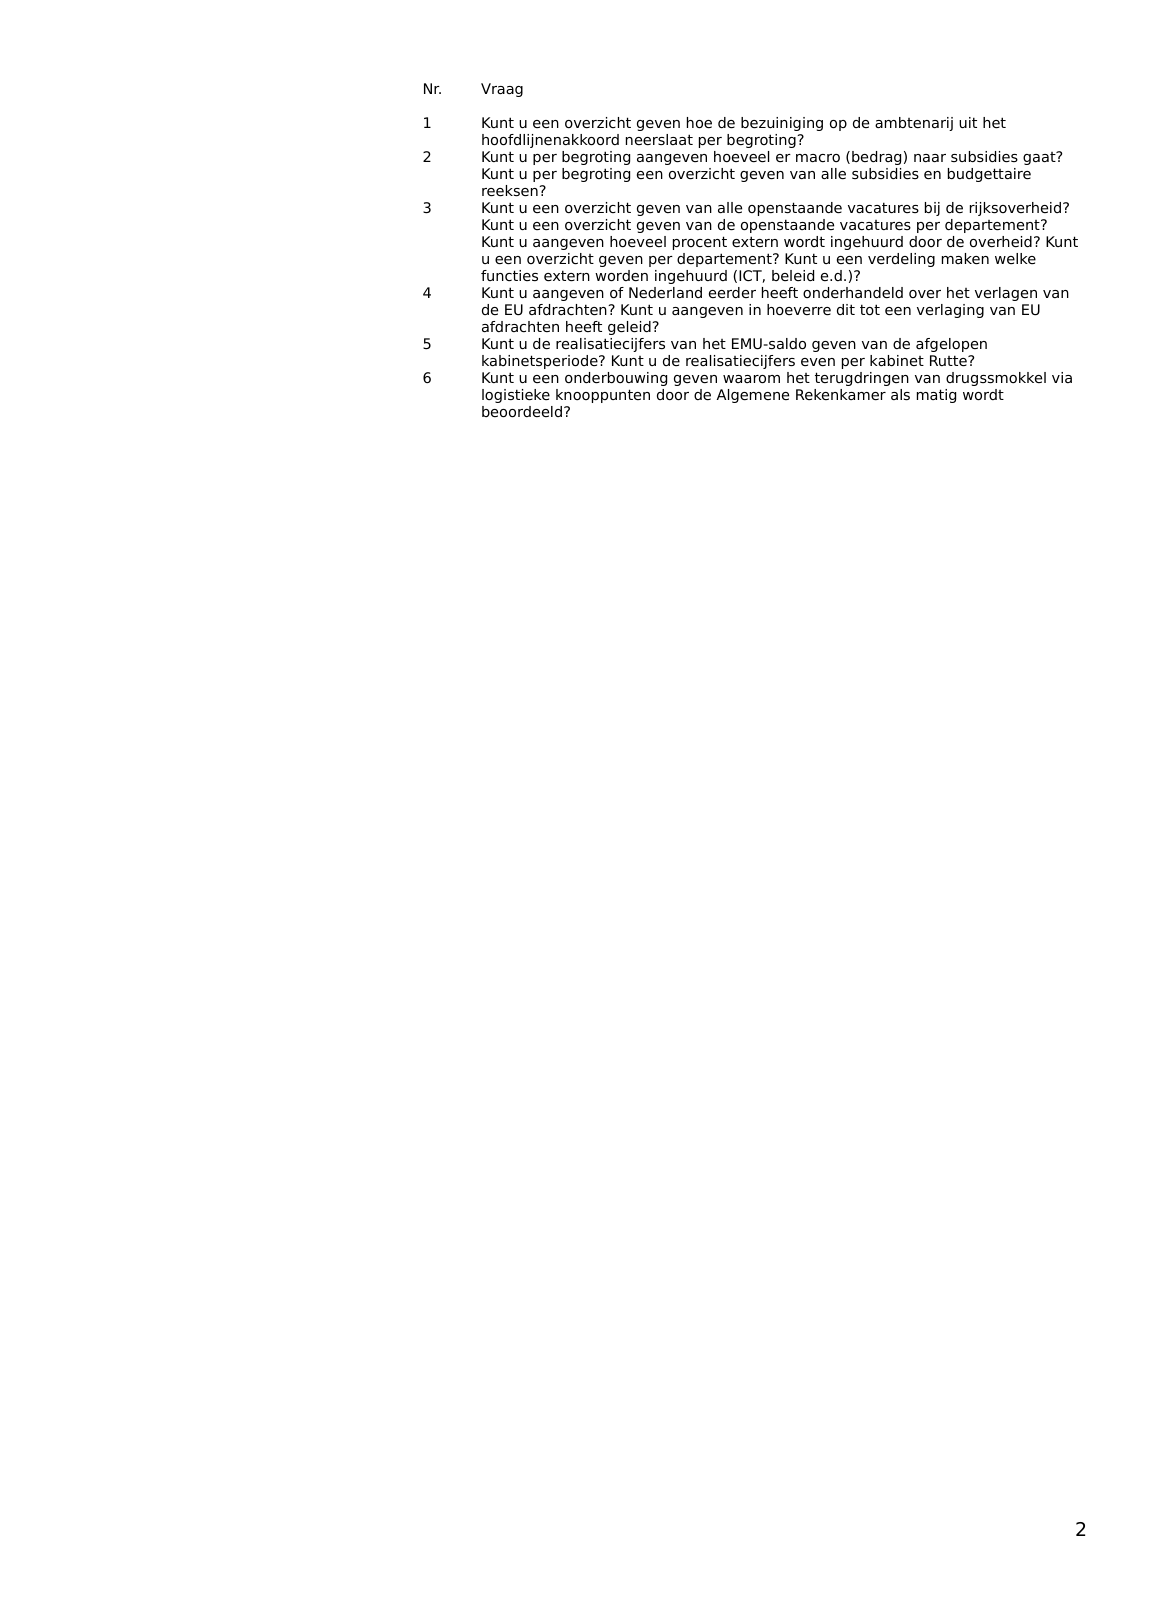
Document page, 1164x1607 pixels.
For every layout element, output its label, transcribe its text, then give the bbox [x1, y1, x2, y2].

table_cell 1 [422, 115, 475, 149]
table_cell 5 [422, 336, 475, 369]
table_header Nr. [422, 81, 475, 98]
table_cell 2 [422, 149, 475, 200]
table_cell [422, 98, 475, 115]
table_header Vraag [475, 81, 1087, 98]
table_cell 6 [422, 370, 475, 421]
table_cell Kunt u een onderbouwing geven waarom het terugdringen van drugssmokkel via logistieke knooppunten door de Algemene Rekenkamer als matig wordt beoordeeld? [475, 370, 1087, 421]
table_cell Kunt u de realisatiecijfers van het EMU-saldo geven van de afgelopen kabinetsperiode? Kunt u de realisatiecijfers even per kabinet Rutte? [475, 336, 1087, 369]
table_cell Kunt u een overzicht geven van alle openstaande vacatures bij de rijksoverheid? Kunt u een overzicht geven van de openstaande vacatures per departement? Kunt u aangeven hoeveel procent extern wordt ingehuurd door de overheid? Kunt u een overzicht geven per departement? Kunt u een verdeling maken welke functies extern worden ingehuurd (ICT, beleid e.d.)? [475, 200, 1087, 285]
table_cell 3 [422, 200, 475, 285]
table_cell Kunt u aangeven of Nederland eerder heeft onderhandeld over het verlagen van de EU afdrachten? Kunt u aangeven in hoeverre dit tot een verlaging van EU afdrachten heeft geleid? [475, 285, 1087, 336]
table_cell Kunt u een overzicht geven hoe de bezuiniging op de ambtenarij uit het hoofdlijnenakkoord neerslaat per begroting? [475, 115, 1087, 149]
table_cell Kunt u per begroting aangeven hoeveel er macro (bedrag) naar subsidies gaat? Kunt u per begroting een overzicht geven van alle subsidies en budgettaire reeksen? [475, 149, 1087, 200]
table_cell [475, 98, 1087, 115]
table_cell 4 [422, 285, 475, 336]
